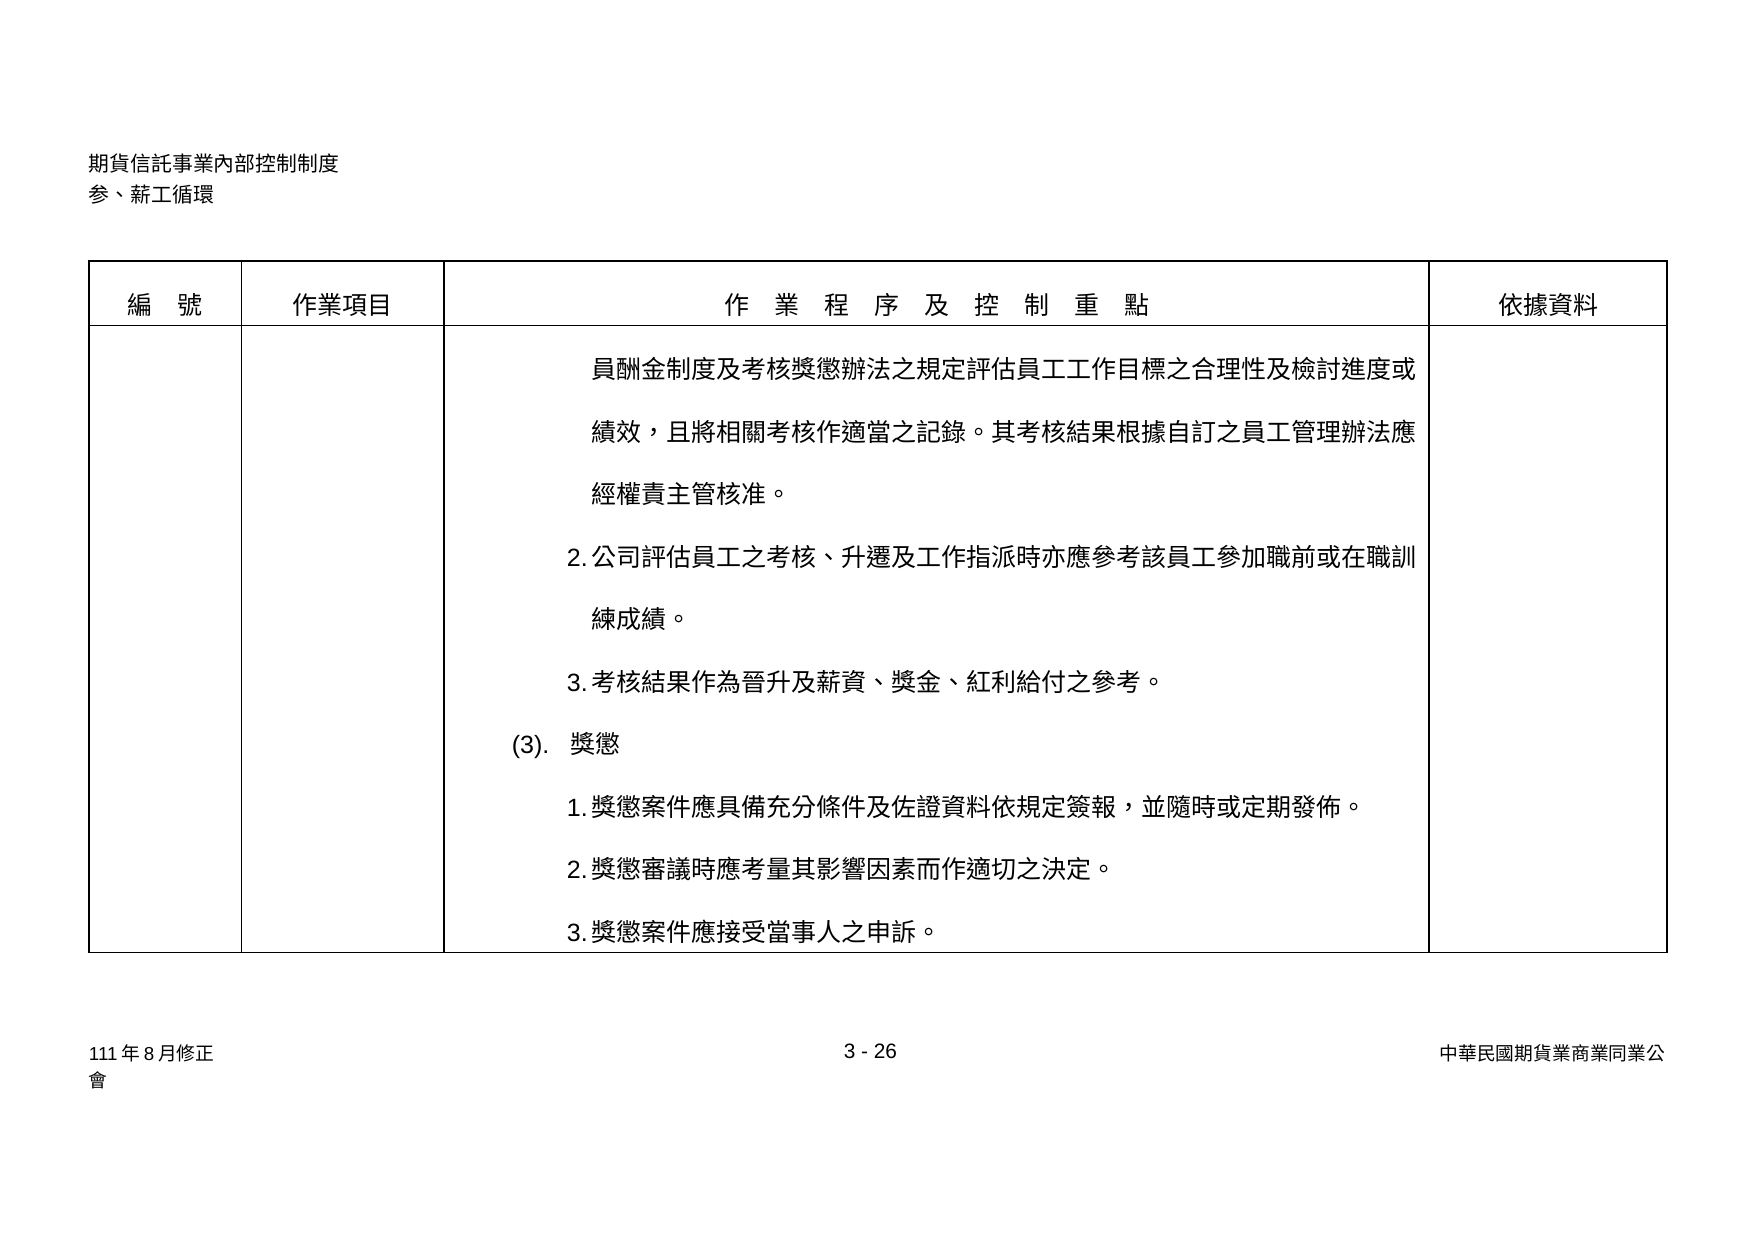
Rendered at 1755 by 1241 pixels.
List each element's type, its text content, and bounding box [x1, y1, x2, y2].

table_cell [90, 326, 241, 951]
table_cell [242, 326, 443, 951]
table_header 作業項目 [242, 262, 443, 325]
table_header 作 業 程 序 及 控 制 重 點 [445, 262, 1428, 325]
table_cell 法令規章： 公司自訂之員工管理辦法 期貨交易法第63條 期貨信託事業管理規則第26條、第52條、第54條 4.金融消費者保護法第11條之1 使用表單： [1430, 326, 1666, 951]
table_header 編 號 [90, 262, 241, 325]
table_header 依據資料 [1430, 262, 1666, 325]
table_cell 作業程序： 應訂定員工管理辦法，其中應包含業務人員酬金制度、工作守則及考核獎懲辦法，且其相關規定應遵守金融消費者保護法第十一條之一、期貨交易法第六十三條及期貨信託事業管理規則第二十六條之規範。 1.業務人員酬金制度除應衡平考量客戶權益、金融商品或服務對公司及客戶可能產生之各項風險，不得僅考量金融商品或服務之業績目標達成情形外，並應遵守期貨公會所定「會員公司業務人員酬金制度應遵行原則」之規定。 2.期貨信託事業之負責人、部門主管、分支機構經理人、其他業務員或受僱人，應以善良管理人之注意義務及忠實義務，本誠實信用原則執行業務。 3.對於受益人或客戶個人資料、往來交易資料及其他相關資料，除其他法律另有規定外，應保守秘密。 4.執行業務，對期貨信託事業管理法令或契約規定事業不得為之行為，亦不得為之。 考核 公司應按照自訂之員工管理辦法訂定員工之工作目標，並按照自訂之業務人員酬金制度及考核獎懲辦法之規定評估員工工作目標之合理性及檢討進度或績效，且將相關考核作適當之記錄。其考核結果根據自訂之員工管理辦法應經權責主管核准。 公司評估員工之考核、升遷及工作指派時亦應參考該員工參加職前或在職訓練成績。 考核結果作為晉升及薪資、獎金、紅利給付之參考。 獎懲 獎懲案件應具備充分條件及佐證資料依規定簽報，並隨時或定期發佈。 獎懲審議時應考量其影響因素而作適切之決定。 獎懲案件應接受當事人之申訴。 對於違反金融消費者保護法或期貨相關法令經主管機關處分之人員及違反期貨公會所定自律規範經期貨公會要求公司對違規之人員予以懲處者，均應予以懲處。 員工獎懲結果作為晉升及薪資、獎金、紅利給付之參考。 控制重點： (一)各單位主管應依公司自訂之員工管理辦法辦理考核及獎懲作業。 (二)業務人員酬金制度除應衡平考量客戶權益、金融商品或服務對公司及客戶可能產生之各項風險，不得僅考量金融商品或服務之業績目標達成情形外，並應遵守期貨公會所定「會員公司業務人員酬金制度應遵行原則」之規定。 (三)人事單位應對考核結果負起保密責任，並妥善保管平時考核之相關文件。 (四)獎懲應公平合理，賞罰分明。 (五)獎懲應依規定程序處理。 (六)獎懲案件均應具備充分條件及佐證。 (七)應有合適之管道接受當事人之申訴。 [445, 326, 1428, 951]
